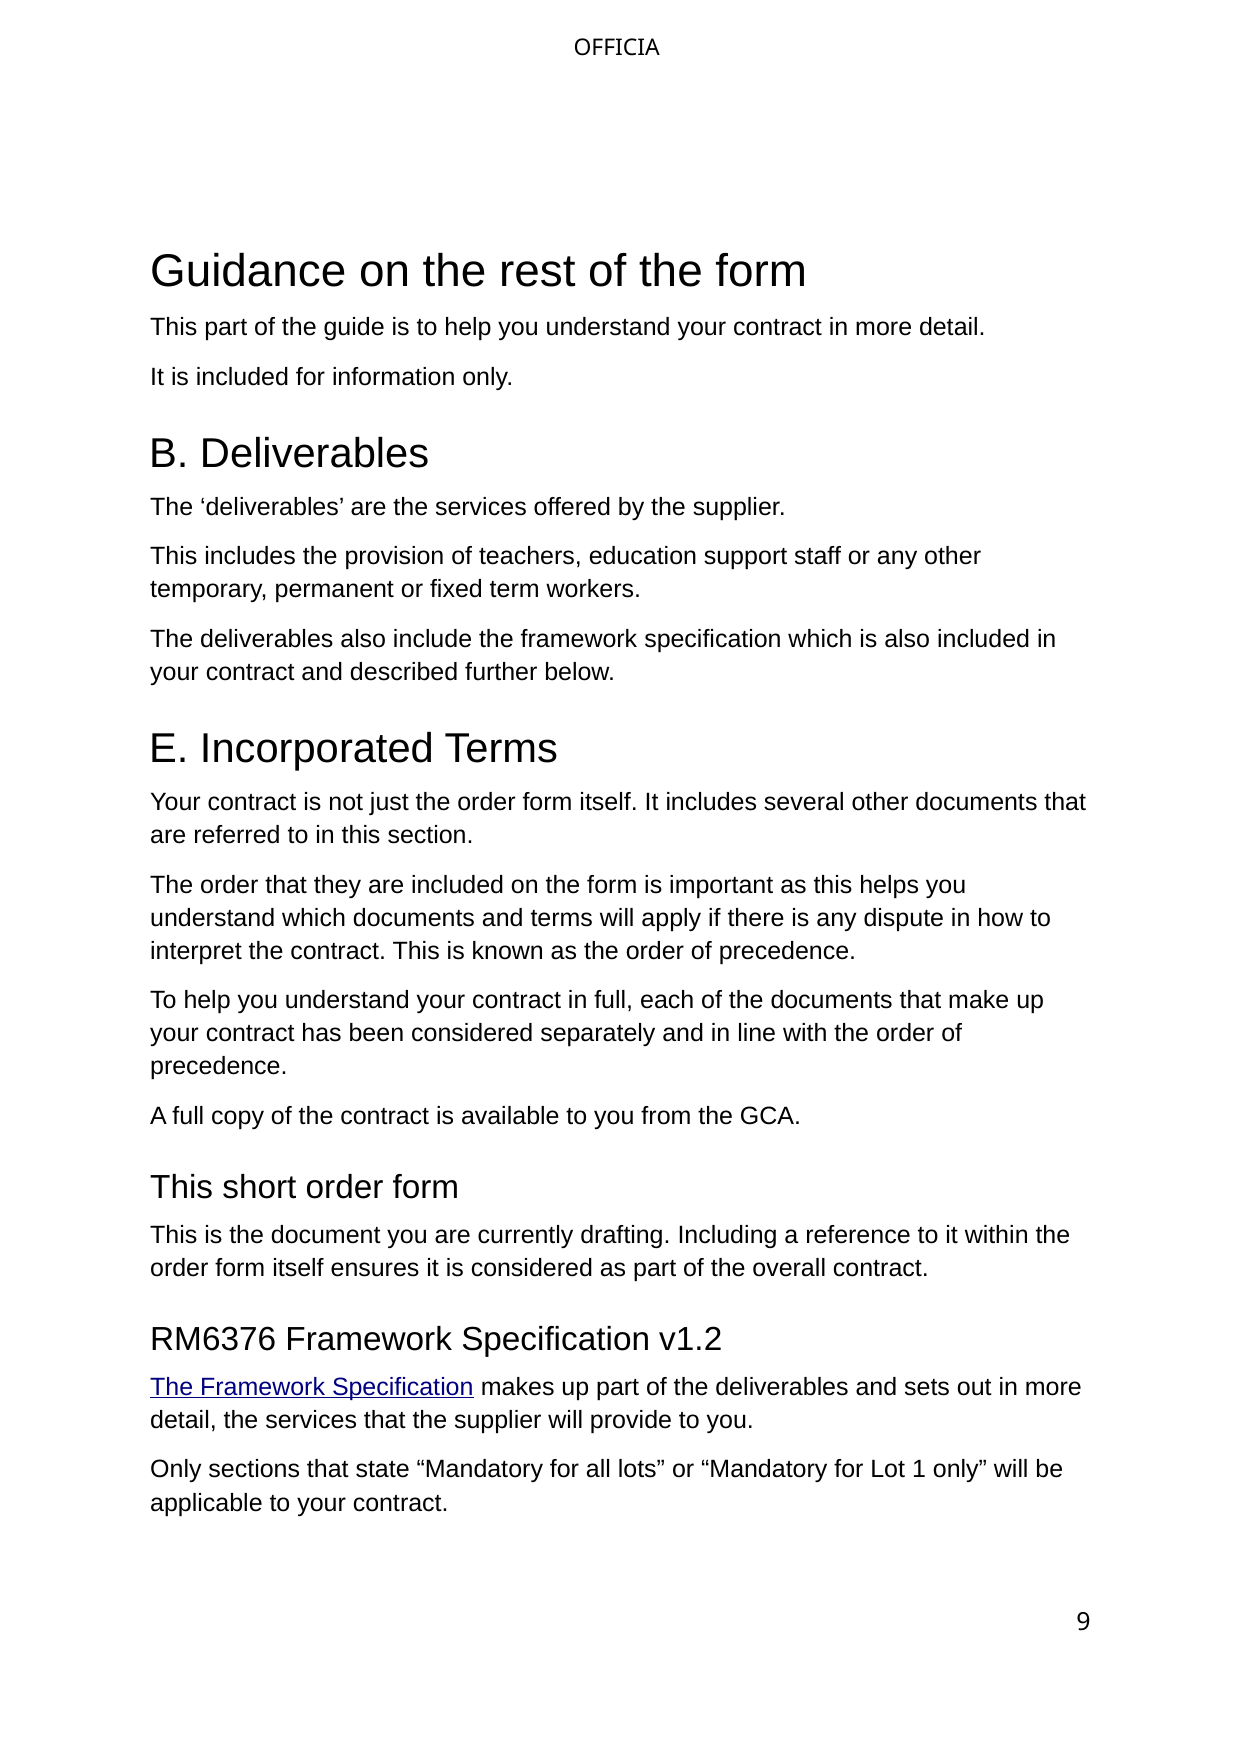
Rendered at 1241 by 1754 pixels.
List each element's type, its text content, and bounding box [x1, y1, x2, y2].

subtitle This short order form [150, 1167, 1090, 1206]
subtitle E. Incorporated Terms [149, 723, 1090, 771]
text This includes the provision of teachers, education support staff or any other temporary, permanent or fixed term workers. [150, 541, 1090, 603]
text It is included for information only. [150, 362, 1090, 391]
text The order that they are included on the form is important as this helps you understand which documents and terms will apply if there is any dispute in how to interpret the contract. This is known as the order of precedence. [150, 869, 1090, 964]
text The deliverables also include the framework specification which is also included in your contract and described further below. [150, 624, 1090, 686]
text To help you understand your contract in full, each of the documents that make up your contract has been considered separately and in line with the order of precedence. [150, 985, 1090, 1080]
text Only sections that state “Mandatory for all lots” or “Mandatory for Lot 1 only” will be applicable to your contract. [150, 1454, 1090, 1516]
text Your contract is not just the order form itself. It includes several other documents that are referred to in this section. [150, 787, 1090, 849]
text This is the document you are currently drafting. Including a reference to it within the order form itself ensures it is considered as part of the overall contract. [150, 1220, 1090, 1282]
subtitle RM6376 Framework Specification v1.2 [150, 1319, 1090, 1358]
subtitle B. Deliverables [149, 428, 1090, 476]
text A full copy of the contract is available to you from the GCA. [150, 1101, 1090, 1130]
subtitle Guidance on the rest of the form [150, 243, 1090, 296]
text The ‘deliverables’ are the services offered by the supplier. [150, 492, 1090, 520]
text This part of the guide is to help you understand your contract in more detail. [150, 312, 1090, 341]
text The Framework Specification makes up part of the deliverables and sets out in more detail, the services that the supplier will provide to you. [150, 1372, 1090, 1433]
